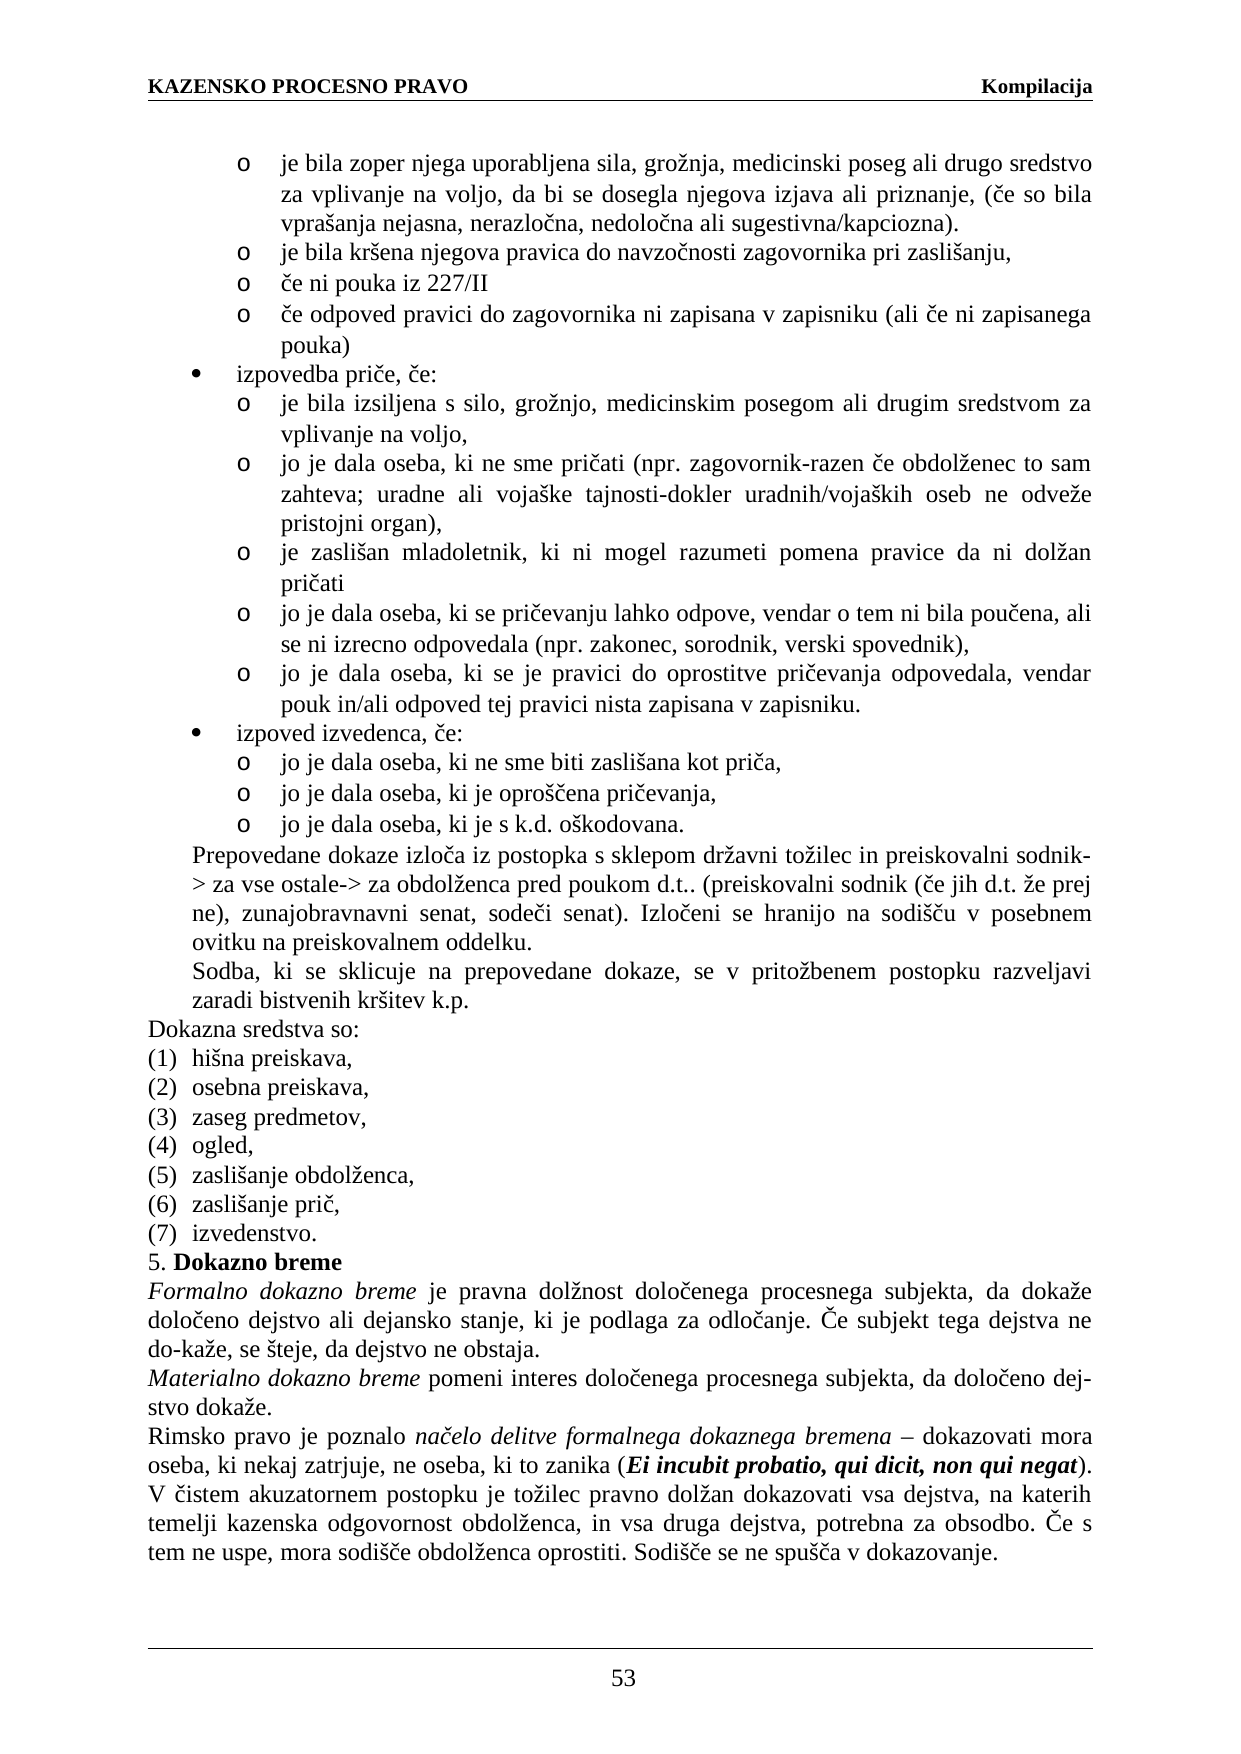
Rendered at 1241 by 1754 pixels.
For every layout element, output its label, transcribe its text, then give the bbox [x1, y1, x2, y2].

list jo je dala oseba, ki se je pravici do oprostitve pričevanja odpovedala, vendar pouk in/ali odpoved tej pravici nista zapisana v zapisniku. [236, 657, 1093, 718]
text Rimsko pravo je poznalo načelo delitve formalnega dokaznega bremena – dokazovati mora oseba, ki nekaj zatrjuje, ne oseba, ki to zanika (Ei incubit probatio, qui dicit, non qui negat). V čistem akuzatornem postopku je tožilec pravno dolžan dokazovati vsa dejstva, na katerih temelji kazenska odgovornost obdolženca, in vsa druga dejstva, potrebna za obsodbo. Če s tem ne uspe, mora sodišče obdolženca oprostiti. Sodišče se ne spušča v dokazovanje. [148, 1421, 1093, 1566]
list jo je dala oseba, ki je s k.d. oškodovana. [236, 809, 1093, 840]
list ogled, [148, 1130, 1093, 1159]
list hišna preiskava, [148, 1043, 1093, 1072]
list je zaslišan mladoletnik, ki ni mogel razumeti pomena pravice da ni dolžan pričati [236, 537, 1093, 597]
list zaseg predmetov, [148, 1101, 1093, 1130]
list jo je dala oseba, ki se pričevanju lahko odpove, vendar o tem ni bila poučena, ali se ni izrecno odpovedala (npr. zakonec, sorodnik, verski spovednik), [236, 597, 1093, 657]
list izpovedba priče, če: [192, 359, 1093, 388]
list jo je dala oseba, ki je oproščena pričevanja, [236, 778, 1093, 809]
text 5. Dokazno breme [148, 1247, 1093, 1276]
list jo je dala oseba, ki ne sme pričati (npr. zagovornik-razen če obdolženec to sam zahteva; uradne ali vojaške tajnosti-dokler uradnih/vojaških oseb ne odveže pristojni organ), [236, 448, 1093, 537]
list jo je dala oseba, ki ne sme biti zaslišana kot priča, [236, 747, 1093, 778]
list je bila zoper njega uporabljena sila, grožnja, medicinski poseg ali drugo sredstvo za vplivanje na voljo, da bi se dosegla njegova izjava ali priznanje, (če so bila vprašanja nejasna, nerazločna, nedoločna ali sugestivna/kapciozna). [236, 148, 1093, 237]
list je bila izsiljena s silo, grožnjo, medicinskim posegom ali drugim sredstvom za vplivanje na voljo, [236, 388, 1093, 448]
list je bila kršena njegova pravica do navzočnosti zagovornika pri zaslišanju, [236, 237, 1093, 268]
list zaslišanje prič, [148, 1188, 1093, 1218]
list osebna preiskava, [148, 1072, 1093, 1101]
text Materialno dokazno breme pomeni interes določenega procesnega subjekta, da določeno dej-stvo dokaže. [148, 1363, 1093, 1421]
text Formalno dokazno breme je pravna dolžnost določenega procesnega subjekta, da dokaže določeno dejstvo ali dejansko stanje, ki je podlaga za odločanje. Če subjekt tega dejstva ne do-kaže, se šteje, da dejstvo ne obstaja. [148, 1276, 1093, 1363]
list če odpoved pravici do zagovornika ni zapisana v zapisniku (ali če ni zapisanega pouka) [236, 299, 1093, 359]
text Dokazna sredstva so: [148, 1014, 1093, 1043]
list izpoved izvedenca, če: [192, 718, 1093, 747]
text Sodba, ki se sklicuje na prepovedane dokaze, se v pritožbenem postopku razveljavi zaradi bistvenih kršitev k.p. [192, 956, 1093, 1014]
list če ni pouka iz 227/II [236, 268, 1093, 299]
list izvedenstvo. [148, 1218, 1093, 1247]
list zaslišanje obdolženca, [148, 1159, 1093, 1188]
text Prepovedane dokaze izloča iz postopka s sklepom državni tožilec in preiskovalni sodnik-> za vse ostale-> za obdolženca pred poukom d.t.. (preiskovalni sodnik (če jih d.t. že prej ne), zunajobravnavni senat, sodeči senat). Izločeni se hranijo na sodišču v posebnem ovitku na preiskovalnem oddelku. [192, 840, 1093, 956]
